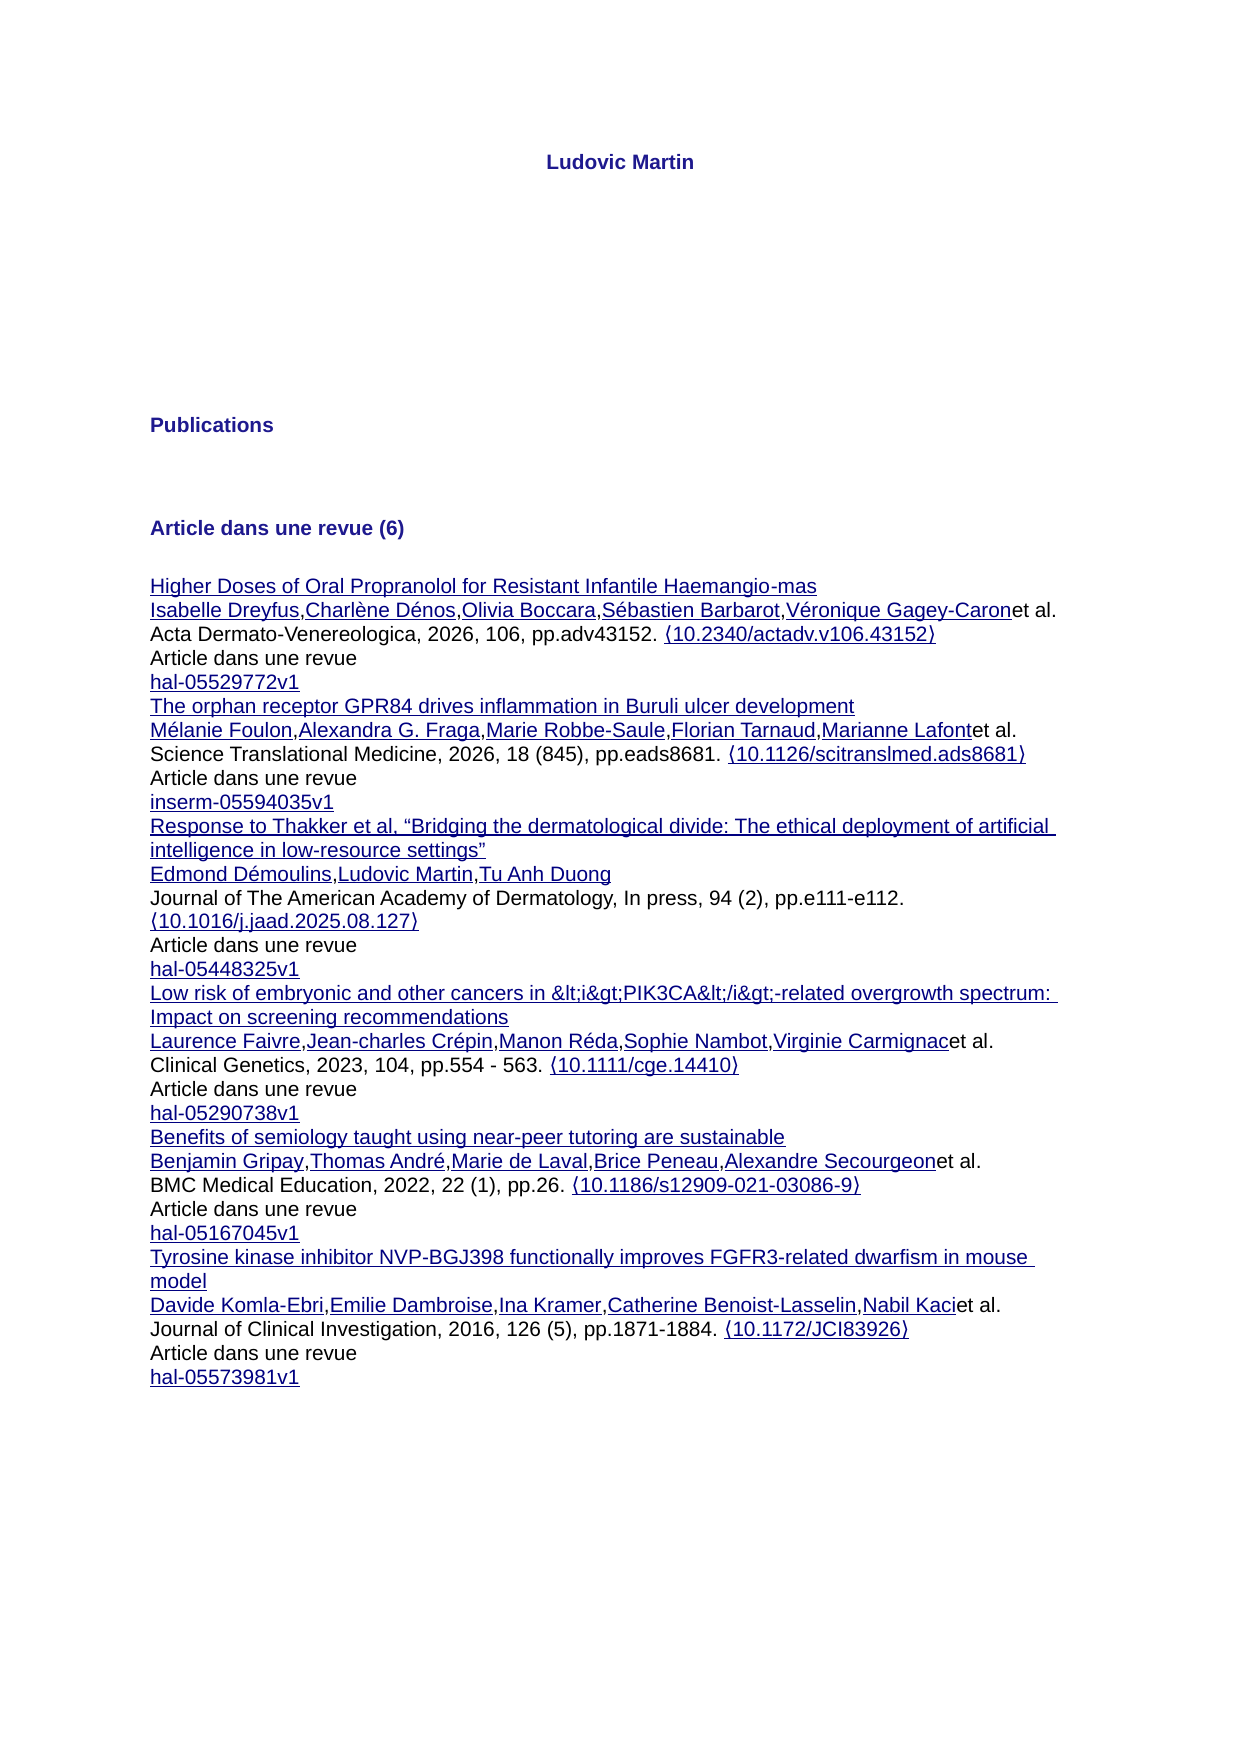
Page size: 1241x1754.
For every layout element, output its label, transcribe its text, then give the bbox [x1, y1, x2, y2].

table_cell Low risk of embryonic and other cancers in &lt;i&gt;PIK3CA&lt;/i&gt;‐related overgrowth spectrum: Impact on screening recommendations Laurence Faivre,Jean‐charles Crépin,Manon Réda,Sophie Nambot,Virginie Carmignacet al. Clinical Genetics, 2023, 104, pp.554 - 563. ⟨10.1111/cge.14410⟩ Article dans une revue hal-05290738v1 [150, 981, 1090, 1125]
table_cell Tyrosine kinase inhibitor NVP-BGJ398 functionally improves FGFR3-related dwarfism in mouse model Davide Komla-Ebri,Emilie Dambroise,Ina Kramer,Catherine Benoist-Lasselin,Nabil Kaciet al. Journal of Clinical Investigation, 2016, 126 (5), pp.1871-1884. ⟨10.1172/JCI83926⟩ Article dans une revue hal-05573981v1 [150, 1245, 1090, 1388]
table_cell The orphan receptor GPR84 drives inflammation in Buruli ulcer development Mélanie Foulon,Alexandra G. Fraga,Marie Robbe-Saule,Florian Tarnaud,Marianne Lafontet al. Science Translational Medicine, 2026, 18 (845), pp.eads8681. ⟨10.1126/scitranslmed.ads8681⟩ Article dans une revue inserm-05594035v1 [150, 694, 1090, 813]
table_cell Response to Thakker et al, “Bridging the dermatological divide: The ethical deployment of artificial intelligence in low-resource settings” Edmond Démoulins,Ludovic Martin,Tu Anh Duong Journal of The American Academy of Dermatology, In press, 94 (2), pp.e111-e112. ⟨10.1016/j.jaad.2025.08.127⟩ Article dans une revue hal-05448325v1 [150, 814, 1090, 981]
subtitle Article dans une revue (6) [150, 516, 1090, 539]
subtitle Publications [150, 412, 1090, 436]
subtitle Ludovic Martin [150, 150, 1090, 174]
table_cell Benefits of semiology taught using near-peer tutoring are sustainable Benjamin Gripay,Thomas André,Marie de Laval,Brice Peneau,Alexandre Secourgeonet al. BMC Medical Education, 2022, 22 (1), pp.26. ⟨10.1186/s12909-021-03086-9⟩ Article dans une revue hal-05167045v1 [150, 1125, 1090, 1245]
table_header Higher Doses of Oral Propranolol for Resistant Infantile Haemangio­-mas Isabelle Dreyfus,Charlène Dénos,Olivia Boccara,Sébastien Barbarot,Véronique Gagey-Caronet al. Acta Dermato-Venereologica, 2026, 106, pp.adv43152. ⟨10.2340/actadv.v106.43152⟩ Article dans une revue hal-05529772v1 [150, 574, 1090, 694]
